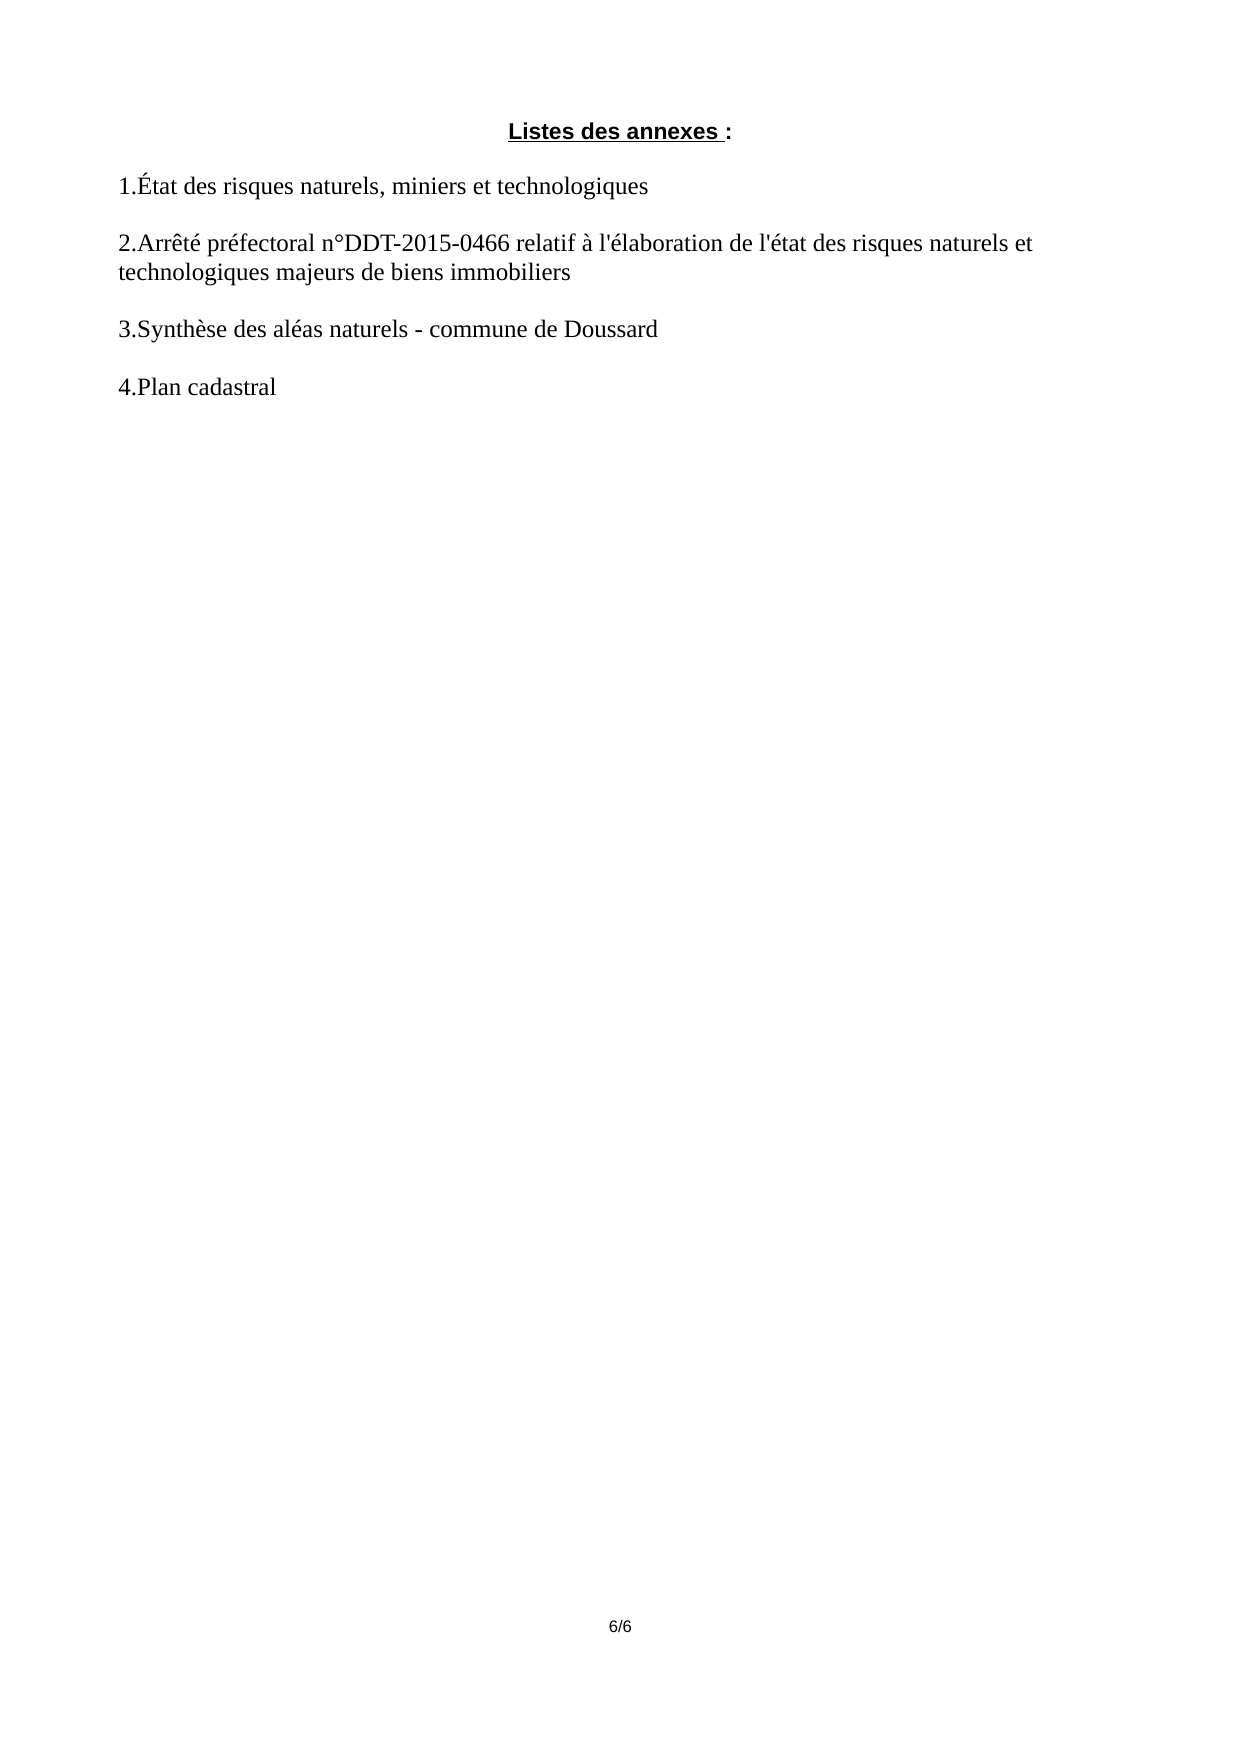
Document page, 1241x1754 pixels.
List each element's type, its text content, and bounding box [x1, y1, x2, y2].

text 2.Arrêté préfectoral n°DDT-2015-0466 relatif à l'élaboration de l'état des risques naturels et technologiques majeurs de biens immobiliers [118, 228, 1122, 286]
text 4.Plan cadastral [118, 372, 1122, 401]
text 3.Synthèse des aléas naturels - commune de Doussard [118, 314, 1122, 343]
text Listes des annexes : [118, 118, 1122, 144]
text 1.État des risques naturels, miniers et technologiques [118, 171, 1122, 199]
